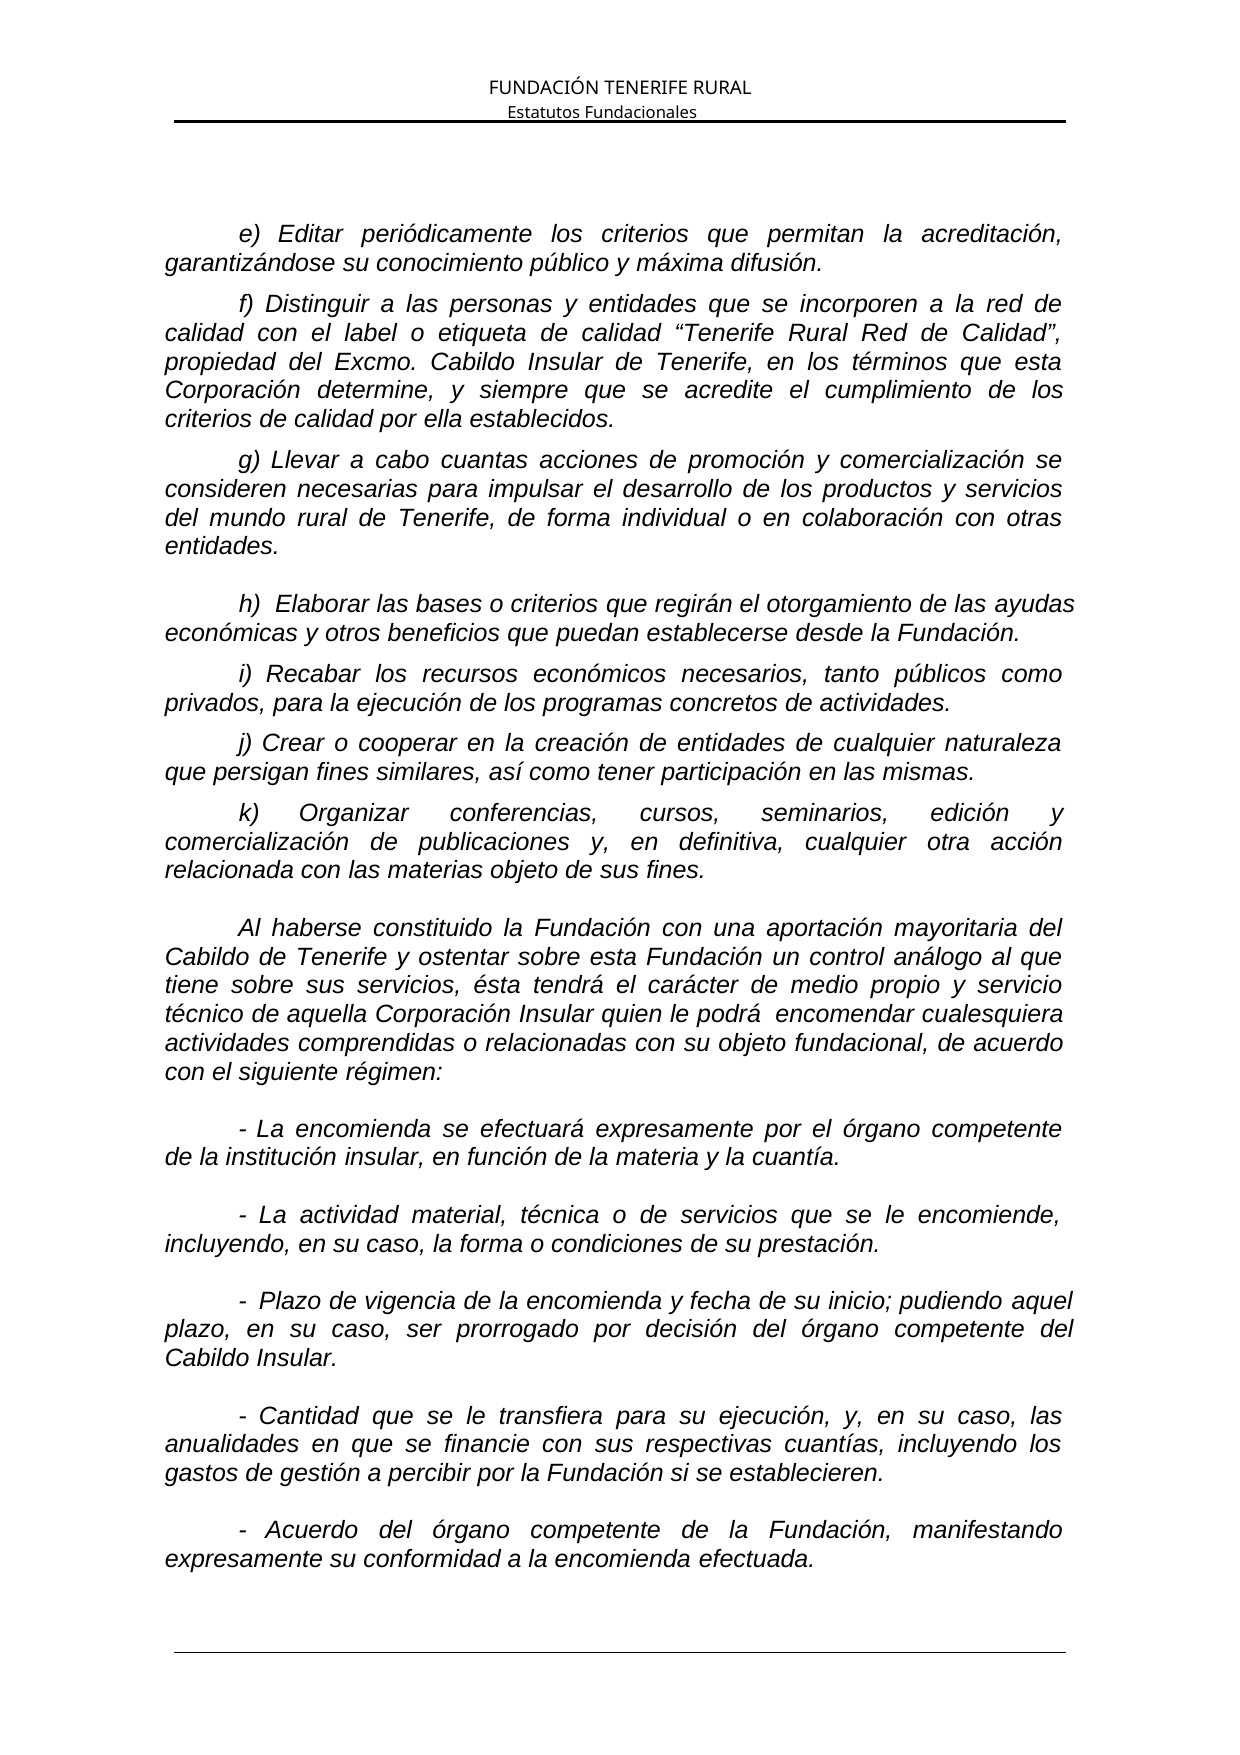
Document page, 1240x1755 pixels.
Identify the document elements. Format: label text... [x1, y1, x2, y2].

list Editar periódicamente los criterios que permitan la acreditación, garantizándose su conocimiento público y máxima difusión. [164, 220, 1063, 276]
list Plazo de vigencia de la encomienda y fecha de su inicio; pudiendo aquel plazo, en su caso, ser prorrogado por decisión del órgano competente del Cabildo Insular. [164, 1286, 1075, 1372]
list Elaborar las bases o criterios que regirán el otorgamiento de las ayudas económicas y otros beneficios que puedan establecerse desde la Fundación. [164, 589, 1075, 647]
list La encomienda se efectuará expresamente por el órgano competente de la institución insular, en función de la materia y la cuantía. [164, 1114, 1063, 1171]
list Recabar los recursos económicos necesarios, tanto públicos como privados, para la ejecución de los programas concretos de actividades. [164, 659, 1064, 716]
list La actividad material, técnica o de servicios que se le encomiende, incluyendo, en su caso, la forma o condiciones de su prestación. [164, 1200, 1063, 1257]
text Al haberse constituido la Fundación con una aportación mayoritaria del Cabildo de Tenerife y ostentar sobre esta Fundación un control análogo al que tiene sobre sus servicios, ésta tendrá el carácter de medio propio y servicio técnico de aquella Corporación Insular quien le podrá encomendar cualesquiera actividades comprendidas o relacionadas con su objeto fundacional, de acuerdo con el siguiente régimen: [164, 913, 1063, 1085]
list Organizar conferencias, cursos, seminarios, edición y comercialización de publicaciones y, en definitiva, cualquier otra acción relacionada con las materias objeto de sus fines. [164, 798, 1063, 884]
list Distinguir a las personas y entidades que se incorporen a la red de calidad con el label o etiqueta de calidad “Tenerife Rural Red de Calidad”, propiedad del Excmo. Cabildo Insular de Tenerife, en los términos que esta Corporación determine, y siempre que se acredite el cumplimiento de los criterios de calidad por ella establecidos. [164, 289, 1064, 433]
list Cantidad que se le transfiera para su ejecución, y, en su caso, las anualidades en que se financie con sus respectivas cuantías, incluyendo los gastos de gestión a percibir por la Fundación si se establecieren. [164, 1401, 1063, 1487]
list Llevar a cabo cuantas acciones de promoción y comercialización se consideren necesarias para impulsar el desarrollo de los productos y servicios del mundo rural de Tenerife, de forma individual o en colaboración con otras entidades. [164, 445, 1064, 560]
list Acuerdo del órgano competente de la Fundación, manifestando expresamente su conformidad a la encomienda efectuada. [164, 1516, 1063, 1572]
list Crear o cooperar en la creación de entidades de cualquier naturaleza que persigan fines similares, así como tener participación en las mismas. [164, 728, 1063, 786]
